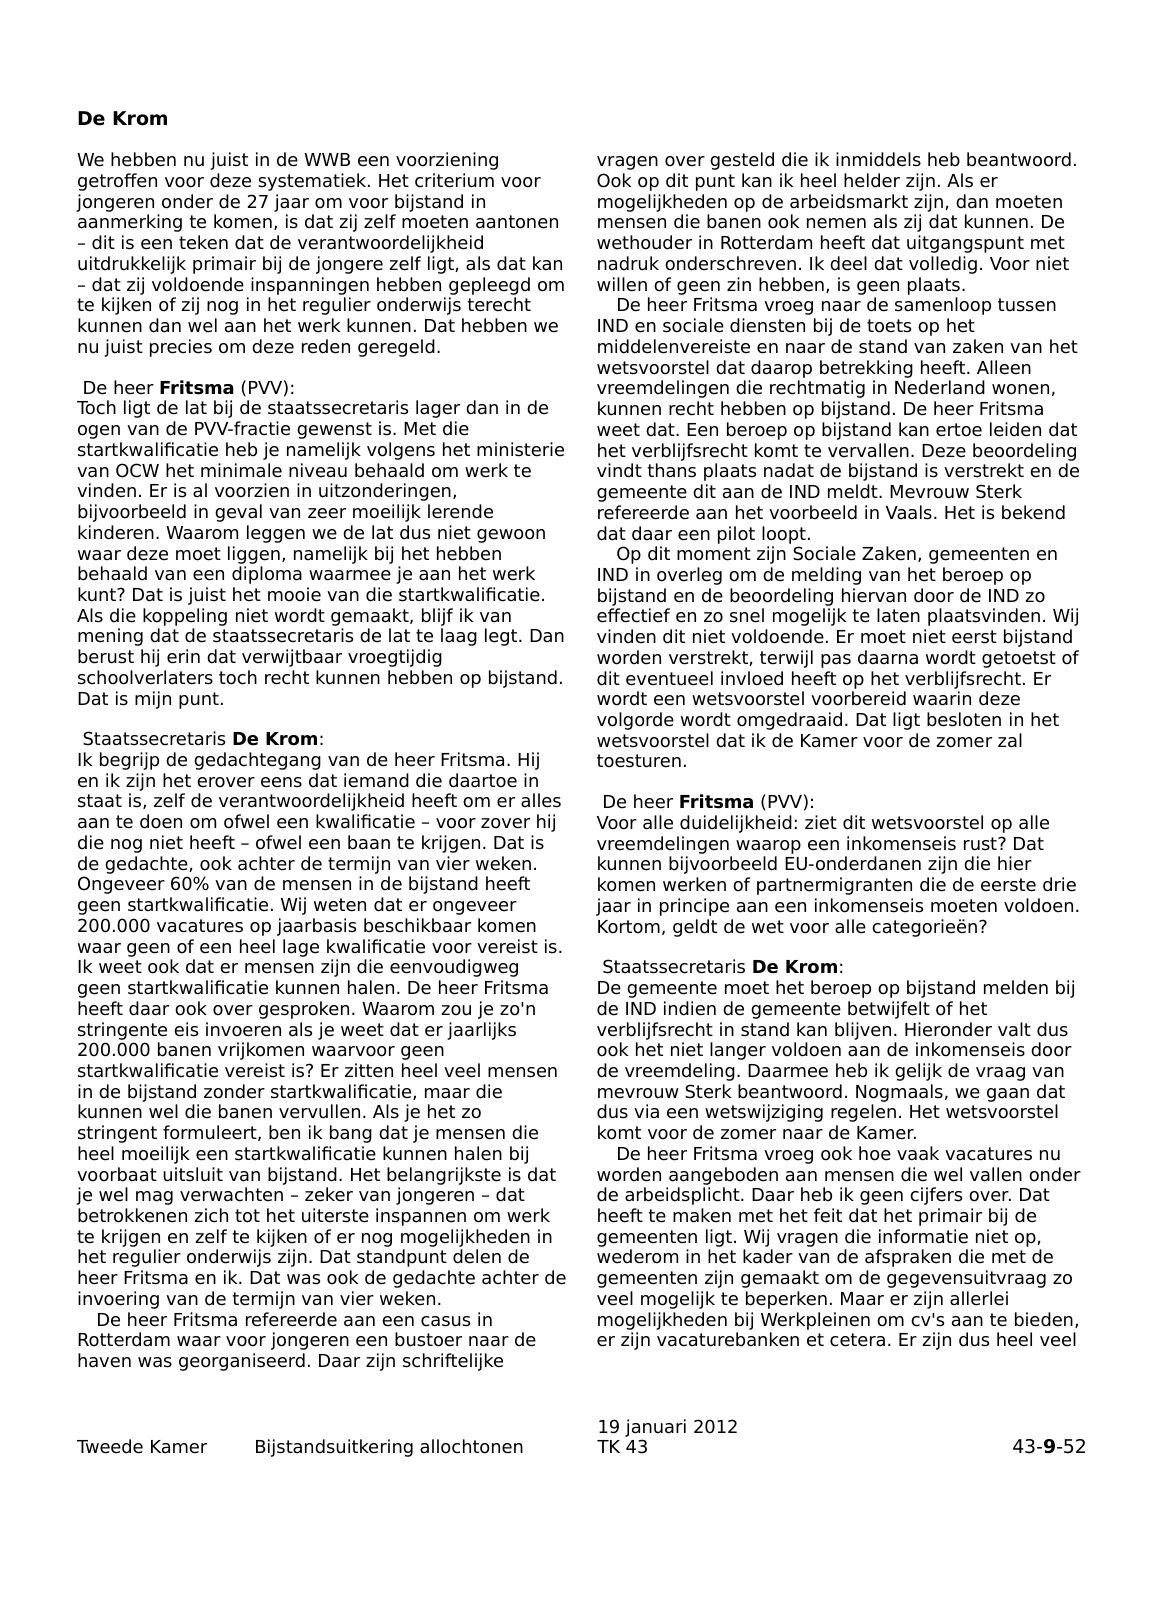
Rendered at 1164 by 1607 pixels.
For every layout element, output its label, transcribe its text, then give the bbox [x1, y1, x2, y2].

text De heer Fritsma vroeg naar de samenloop tussen IND en sociale diensten bij de toets op het middelenvereiste en naar de stand van zaken van het wetsvoorstel dat daarop betrekking heeft. Alleen vreemdelingen die rechtmatig in Nederland wonen, kunnen recht hebben op bijstand. De heer Fritsma weet dat. Een beroep op bijstand kan ertoe leiden dat het verblijfsrecht komt te vervallen. Deze beoordeling vindt thans plaats nadat de bijstand is verstrekt en de gemeente dit aan de IND meldt. Mevrouw Sterk refereerde aan het voorbeeld in Vaals. Het is bekend dat daar een pilot loopt. [596, 295, 1087, 544]
text vragen over gesteld die ik inmiddels heb beantwoord. Ook op dit punt kan ik heel helder zijn. Als er mogelijkheden op de arbeidsmarkt zijn, dan moeten mensen die banen ook nemen als zij dat kunnen. De wethouder in Rotterdam heeft dat uitgangspunt met nadruk onderschreven. Ik deel dat volledig. Voor niet willen of geen zin hebben, is geen plaats. [596, 150, 1087, 295]
text Op dit moment zijn Sociale Zaken, gemeenten en IND in overleg om de melding van het beroep op bijstand en de beoordeling hiervan door de IND zo effectief en zo snel mogelijk te laten plaatsvinden. Wij vinden dit niet voldoende. Er moet niet eerst bijstand worden verstrekt, terwijl pas daarna wordt getoetst of dit eventueel invloed heeft op het verblijfsrecht. Er wordt een wetsvoorstel voorbereid waarin deze volgorde wordt omgedraaid. Dat ligt besloten in het wetsvoorstel dat ik de Kamer voor de zomer zal toesturen. [596, 544, 1087, 772]
text De heer Fritsma (PVV): [596, 792, 1087, 813]
text Voor alle duidelijkheid: ziet dit wetsvoorstel op alle vreemdelingen waarop een inkomenseis rust? Dat kunnen bijvoorbeeld EU-onderdanen zijn die hier komen werken of partnermigranten die de eerste drie jaar in principe aan een inkomenseis moeten voldoen. Kortom, geldt de wet voor alle categorieën? [596, 813, 1087, 937]
text Staatssecretaris De Krom: [77, 729, 567, 750]
text We hebben nu juist in de WWB een voorziening getroffen voor deze systematiek. Het criterium voor jongeren onder de 27 jaar om voor bijstand in aanmerking te komen, is dat zij zelf moeten aantonen – dit is een teken dat de verantwoordelijkheid uitdrukkelijk primair bij de jongere zelf ligt, als dat kan – dat zij voldoende inspanningen hebben gepleegd om te kijken of zij nog in het regulier onderwijs terecht kunnen dan wel aan het werk kunnen. Dat hebben we nu juist precies om deze reden geregeld. [77, 150, 567, 357]
text Toch ligt de lat bij de staatssecretaris lager dan in de ogen van de PVV-fractie gewenst is. Met die startkwalificatie heb je namelijk volgens het ministerie van OCW het minimale niveau behaald om werk te vinden. Er is al voorzien in uitzonderingen, bijvoorbeeld in geval van zeer moeilijk lerende kinderen. Waarom leggen we de lat dus niet gewoon waar deze moet liggen, namelijk bij het hebben behaald van een diploma waarmee je aan het werk kunt? Dat is juist het mooie van die startkwalificatie. Als die koppeling niet wordt gemaakt, blijf ik van mening dat de staatssecretaris de lat te laag legt. Dan berust hij erin dat verwijtbaar vroegtijdig schoolverlaters toch recht kunnen hebben op bijstand. Dat is mijn punt. [77, 398, 567, 709]
text Ik begrijp de gedachtegang van de heer Fritsma. Hij en ik zijn het erover eens dat iemand die daartoe in staat is, zelf de verantwoordelijkheid heeft om er alles aan te doen om ofwel een kwalificatie – voor zover hij die nog niet heeft – ofwel een baan te krijgen. Dat is de gedachte, ook achter de termijn van vier weken. Ongeveer 60% van de mensen in de bijstand heeft geen startkwalificatie. Wij weten dat er ongeveer 200.000 vacatures op jaarbasis beschikbaar komen waar geen of een heel lage kwalificatie voor vereist is. Ik weet ook dat er mensen zijn die eenvoudigweg geen startkwalificatie kunnen halen. De heer Fritsma heeft daar ook over gesproken. Waarom zou je zo'n stringente eis invoeren als je weet dat er jaarlijks 200.000 banen vrijkomen waarvoor geen startkwalificatie vereist is? Er zitten heel veel mensen in de bijstand zonder startkwalificatie, maar die kunnen wel die banen vervullen. Als je het zo stringent formuleert, ben ik bang dat je mensen die heel moeilijk een startkwalificatie kunnen halen bij voorbaat uitsluit van bijstand. Het belangrijkste is dat je wel mag verwachten – zeker van jongeren – dat betrokkenen zich tot het uiterste inspannen om werk te krijgen en zelf te kijken of er nog mogelijkheden in het regulier onderwijs zijn. Dat standpunt delen de heer Fritsma en ik. Dat was ook de gedachte achter de invoering van de termijn van vier weken. [77, 750, 567, 1309]
text De heer Fritsma refereerde aan een casus in Rotterdam waar voor jongeren een bustoer naar de haven was georganiseerd. Daar zijn schriftelijke [77, 1309, 567, 1372]
text Staatssecretaris De Krom: [596, 957, 1087, 978]
text De gemeente moet het beroep op bijstand melden bij de IND indien de gemeente betwijfelt of het verblijfsrecht in stand kan blijven. Hieronder valt dus ook het niet langer voldoen aan de inkomenseis door de vreemdeling. Daarmee heb ik gelijk de vraag van mevrouw Sterk beantwoord. Nogmaals, we gaan dat dus via een wetswijziging regelen. Het wetsvoorstel komt voor de zomer naar de Kamer. [596, 978, 1087, 1144]
text De heer Fritsma (PVV): [77, 377, 567, 398]
text De heer Fritsma vroeg ook hoe vaak vacatures nu worden aangeboden aan mensen die wel vallen onder de arbeidsplicht. Daar heb ik geen cijfers over. Dat heeft te maken met het feit dat het primair bij de gemeenten ligt. Wij vragen die informatie niet op, wederom in het kader van de afspraken die met de gemeenten zijn gemaakt om de gegevensuitvraag zo veel mogelijk te beperken. Maar er zijn allerlei mogelijkheden bij Werkpleinen om cv's aan te bieden, er zijn vacaturebanken et cetera. Er zijn dus heel veel [596, 1144, 1087, 1351]
